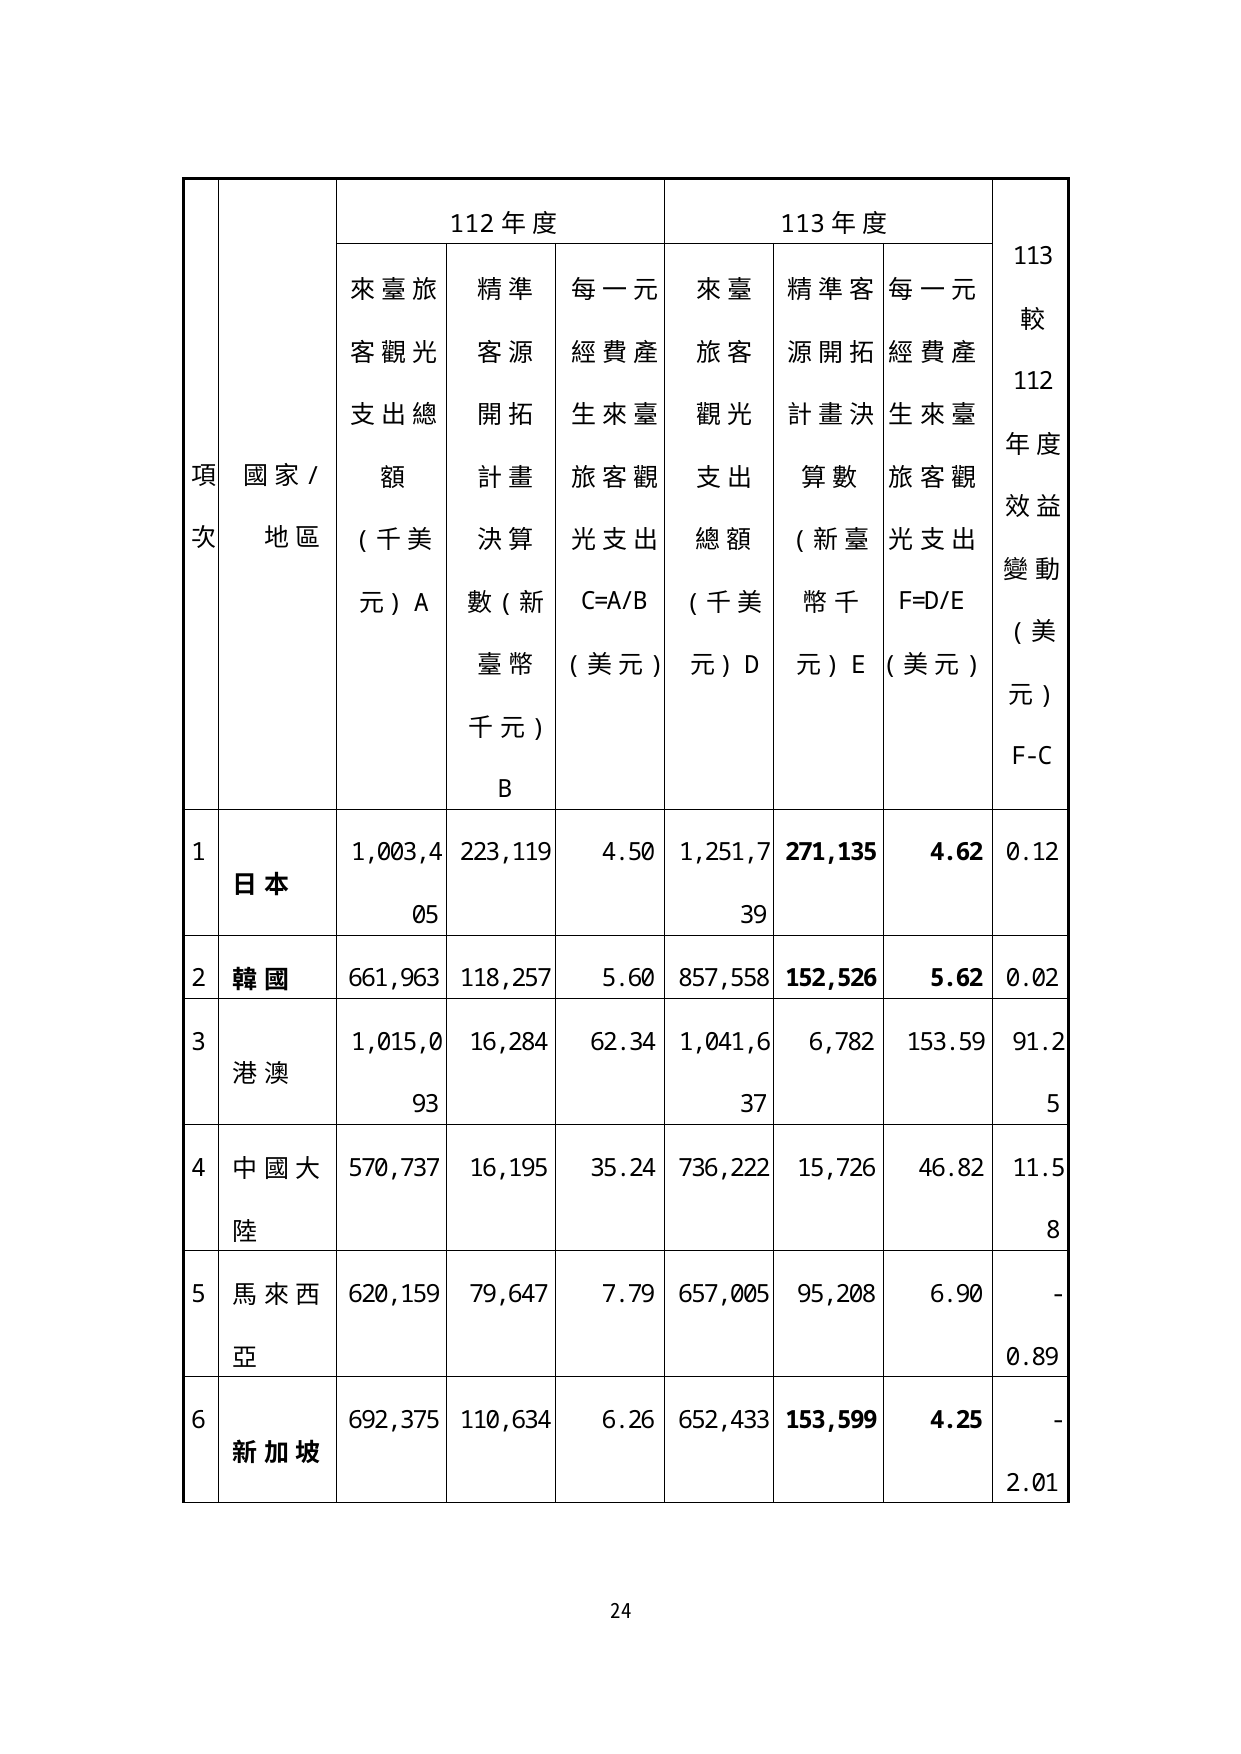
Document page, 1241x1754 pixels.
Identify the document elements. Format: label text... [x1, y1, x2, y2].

table_cell 新加坡 [219, 1377, 336, 1502]
table_cell 16,284 [447, 999, 555, 1124]
table_header 113較112年度效益變動 (美元) F-C [993, 180, 1067, 808]
table_header 112年度 [337, 180, 664, 243]
table_cell 661,963 [337, 936, 446, 998]
table_header 國家/ 地區 [219, 180, 336, 808]
table_cell 857,558 [665, 936, 773, 998]
table_cell 62.34 [556, 999, 664, 1124]
table_cell 2 [185, 936, 218, 998]
table_cell 692,375 [337, 1377, 446, 1502]
table_cell 652,433 [665, 1377, 773, 1502]
table_cell 4 [185, 1125, 218, 1250]
table_cell 港澳 [219, 999, 336, 1124]
table_cell 16,195 [447, 1125, 555, 1250]
table_cell 4.62 [884, 810, 992, 934]
table_cell 4.25 [884, 1377, 992, 1502]
table_cell 736,222 [665, 1125, 773, 1250]
table_cell 來臺旅客觀光支出總額 (千美元) D [665, 244, 773, 808]
table_cell 6 [185, 1377, 218, 1502]
table_cell 570,737 [337, 1125, 446, 1250]
table_cell 5.60 [556, 936, 664, 998]
table_cell 91.25 [993, 999, 1067, 1124]
table_cell 271,135 [774, 810, 883, 934]
table_cell 1,041,637 [665, 999, 773, 1124]
table_cell 3 [185, 999, 218, 1124]
table_cell 79,647 [447, 1251, 555, 1376]
table_cell 46.82 [884, 1125, 992, 1250]
table_cell 精準客源開拓計畫決算數(新臺幣千元) B [447, 244, 555, 808]
table_cell 118,257 [447, 936, 555, 998]
table_cell 35.24 [556, 1125, 664, 1250]
table_cell 11.58 [993, 1125, 1067, 1250]
table_cell 5.62 [884, 936, 992, 998]
table_cell 7.79 [556, 1251, 664, 1376]
table_cell 每一元經費產生來臺旅客觀光支出F=D/E (美元) [884, 244, 992, 808]
table_cell 0.02 [993, 936, 1067, 998]
table_cell -0.89 [993, 1251, 1067, 1376]
table_cell 153,599 [774, 1377, 883, 1502]
table_cell 每一元經費產生來臺旅客觀光支出C=A/B (美元) [556, 244, 664, 808]
table_cell 657,005 [665, 1251, 773, 1376]
table_cell 來臺旅客觀光支出總額 (千美元) A [337, 244, 446, 808]
table_cell 日本 [219, 810, 336, 934]
table_header 項次 [185, 180, 218, 808]
table_cell 5 [185, 1251, 218, 1376]
table_cell 馬來西亞 [219, 1251, 336, 1376]
table_header 113年度 [665, 180, 992, 243]
table_cell 1,015,093 [337, 999, 446, 1124]
table_cell 15,726 [774, 1125, 883, 1250]
table_cell 中國大陸 [219, 1125, 336, 1250]
table_cell -2.01 [993, 1377, 1067, 1502]
table_cell 110,634 [447, 1377, 555, 1502]
table_cell 153.59 [884, 999, 992, 1124]
table_cell 95,208 [774, 1251, 883, 1376]
table_cell 6.26 [556, 1377, 664, 1502]
table_cell 韓國 [219, 936, 336, 998]
table_cell 1,251,739 [665, 810, 773, 934]
table_cell 6,782 [774, 999, 883, 1124]
table_cell 620,159 [337, 1251, 446, 1376]
table_cell 4.50 [556, 810, 664, 934]
table_cell 0.12 [993, 810, 1067, 934]
table_cell 223,119 [447, 810, 555, 934]
table_cell 152,526 [774, 936, 883, 998]
table_cell 1,003,405 [337, 810, 446, 934]
table_cell 精準客源開拓計畫決算數(新臺幣千元) E [774, 244, 883, 808]
table_cell 6.90 [884, 1251, 992, 1376]
table_cell 1 [185, 810, 218, 934]
